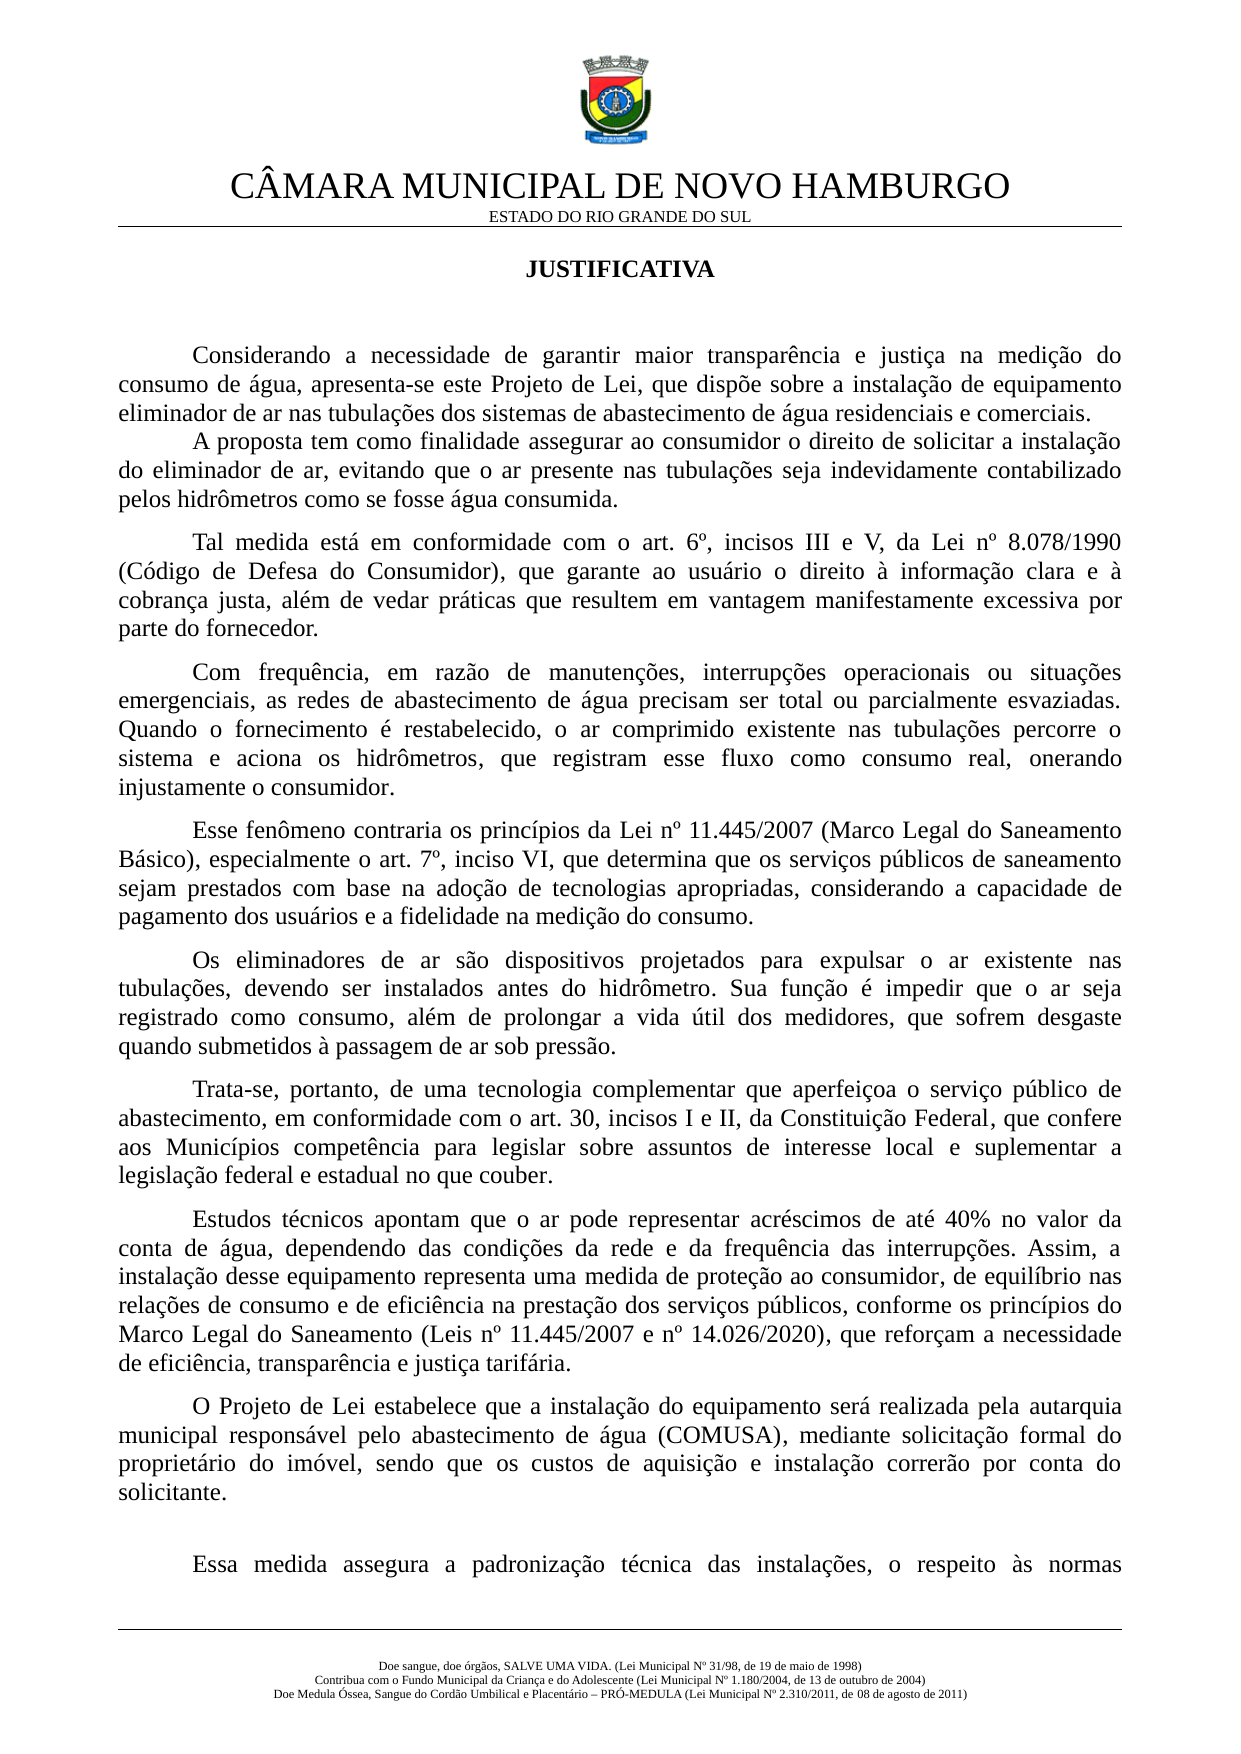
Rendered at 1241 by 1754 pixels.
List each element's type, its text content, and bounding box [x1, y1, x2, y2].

text Esse fenômeno contraria os princípios da Lei nº 11.445/2007 (Marco Legal do Saneamento Básico), especialmente o art. 7º, inciso VI, que determina que os serviços públicos de saneamento sejam prestados com base na adoção de tecnologias apropriadas, considerando a capacidade de pagamento dos usuários e a fidelidade na medição do consumo. [118, 815, 1122, 930]
text A proposta tem como finalidade assegurar ao consumidor o direito de solicitar a instalação do eliminador de ar, evitando que o ar presente nas tubulações seja indevidamente contabilizado pelos hidrômetros como se fosse água consumida. [118, 426, 1122, 513]
text Os eliminadores de ar são dispositivos projetados para expulsar o ar existente nas tubulações, devendo ser instalados antes do hidrômetro. Sua função é impedir que o ar seja registrado como consumo, além de prolongar a vida útil dos medidores, que sofrem desgaste quando submetidos à passagem de ar sob pressão. [118, 945, 1122, 1060]
text Estudos técnicos apontam que o ar pode representar acréscimos de até 40% no valor da conta de água, dependendo das condições da rede e da frequência das interrupções. Assim, a instalação desse equipamento representa uma medida de proteção ao consumidor, de equilíbrio nas relações de consumo e de eficiência na prestação dos serviços públicos, conforme os princípios do Marco Legal do Saneamento (Leis nº 11.445/2007 e nº 14.026/2020), que reforçam a necessidade de eficiência, transparência e justiça tarifária. [118, 1204, 1122, 1376]
text Tal medida está em conformidade com o art. 6º, incisos III e V, da Lei nº 8.078/1990 (Código de Defesa do Consumidor), que garante ao usuário o direito à informação clara e à cobrança justa, além de vedar práticas que resultem em vantagem manifestamente excessiva por parte do fornecedor. [118, 527, 1122, 642]
text Essa medida assegura a padronização técnica das instalações, o respeito às normas [118, 1521, 1122, 1578]
text Com frequência, em razão de manutenções, interrupções operacionais ou situações emergenciais, as redes de abastecimento de água precisam ser total ou parcialmente esvaziadas. Quando o fornecimento é restabelecido, o ar comprimido existente nas tubulações percorre o sistema e aciona os hidrômetros, que registram esse fluxo como consumo real, onerando injustamente o consumidor. [118, 657, 1122, 801]
text Trata-se, portanto, de uma tecnologia complementar que aperfeiçoa o serviço público de abastecimento, em conformidade com o art. 30, incisos I e II, da Constituição Federal, que confere aos Municípios competência para legislar sobre assuntos de interesse local e suplementar a legislação federal e estadual no que couber. [118, 1074, 1122, 1189]
text JUSTIFICATIVA [118, 254, 1122, 283]
text O Projeto de Lei estabelece que a instalação do equipamento será realizada pela autarquia municipal responsável pelo abastecimento de água (COMUSA), mediante solicitação formal do proprietário do imóvel, sendo que os custos de aquisição e instalação correrão por conta do solicitante. [118, 1391, 1122, 1506]
picture [574, 48, 655, 149]
text Considerando a necessidade de garantir maior transparência e justiça na medição do consumo de água, apresenta-se este Projeto de Lei, que dispõe sobre a instalação de equipamento eliminador de ar nas tubulações dos sistemas de abastecimento de água residenciais e comerciais. [118, 340, 1122, 426]
